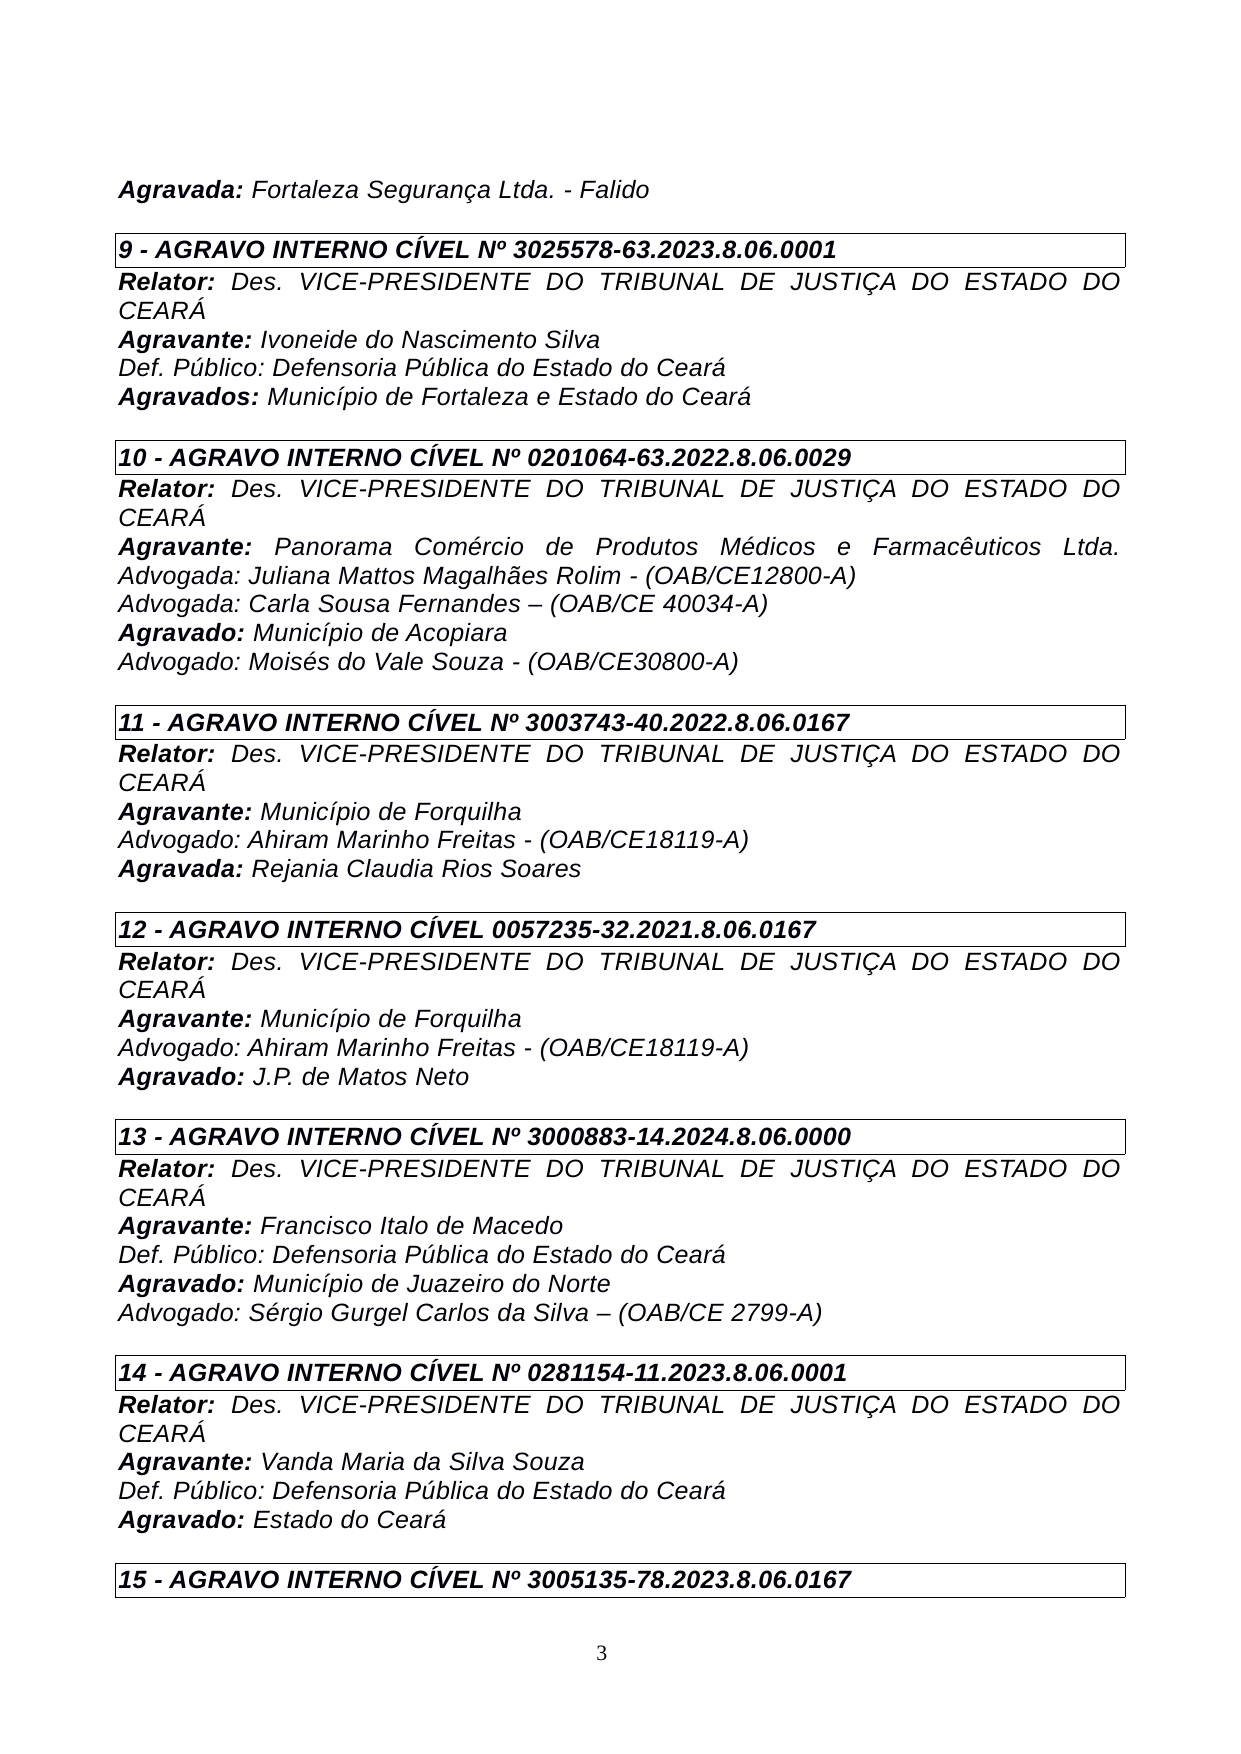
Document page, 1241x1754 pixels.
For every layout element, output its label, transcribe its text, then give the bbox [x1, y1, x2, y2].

text 10 - AGRAVO INTERNO CÍVEL Nº 0201064-63.2022.8.06.0029 [116, 441, 1125, 474]
text Agravada: Fortaleza Segurança Ltda. - Falido [118, 175, 1122, 204]
text Relator: Des. VICE-PRESIDENTE DO TRIBUNAL DE JUSTIÇA DO ESTADO DO CEARÁ [118, 475, 1122, 532]
text Agravado: J.P. de Matos Neto [118, 1062, 1122, 1090]
text Advogado: Ahiram Marinho Freitas - (OAB/CE18119-A) [118, 826, 1122, 854]
text Def. Público: Defensoria Pública do Estado do Ceará [118, 1476, 1122, 1505]
text Agravante: Panorama Comércio de Produtos Médicos e Farmacêuticos Ltda. Advogada: Juliana Mattos Magalhães Rolim - (OAB/CE12800-A) [118, 532, 1122, 589]
text Advogado: Moisés do Vale Souza - (OAB/CE30800-A) [118, 647, 1122, 676]
text Agravante: Ivoneide do Nascimento Silva [118, 325, 1122, 353]
text Advogada: Carla Sousa Fernandes – (OAB/CE 40034-A) [118, 589, 1122, 618]
text 15 - AGRAVO INTERNO CÍVEL Nº 3005135-78.2023.8.06.0167 [116, 1564, 1125, 1597]
text 13 - AGRAVO INTERNO CÍVEL Nº 3000883-14.2024.8.06.0000 [116, 1120, 1125, 1154]
text Agravado: Estado do Ceará [118, 1505, 1122, 1534]
text Agravados: Município de Fortaleza e Estado do Ceará [118, 382, 1122, 411]
text Advogado: Sérgio Gurgel Carlos da Silva – (OAB/CE 2799-A) [118, 1298, 1122, 1326]
text 11 - AGRAVO INTERNO CÍVEL Nº 3003743-40.2022.8.06.0167 [116, 706, 1125, 739]
text Relator: Des. VICE-PRESIDENTE DO TRIBUNAL DE JUSTIÇA DO ESTADO DO CEARÁ [118, 268, 1122, 325]
text Def. Público: Defensoria Pública do Estado do Ceará [118, 353, 1122, 382]
text Relator: Des. VICE-PRESIDENTE DO TRIBUNAL DE JUSTIÇA DO ESTADO DO CEARÁ [118, 740, 1122, 797]
text Def. Público: Defensoria Pública do Estado do Ceará [118, 1240, 1122, 1269]
text Advogado: Ahiram Marinho Freitas - (OAB/CE18119-A) [118, 1033, 1122, 1062]
text Relator: Des. VICE-PRESIDENTE DO TRIBUNAL DE JUSTIÇA DO ESTADO DO CEARÁ [118, 947, 1122, 1004]
text Agravante: Francisco Italo de Macedo [118, 1211, 1122, 1240]
text Agravado: Município de Juazeiro do Norte [118, 1269, 1122, 1298]
text Agravado: Município de Acopiara [118, 618, 1122, 647]
text Agravante: Município de Forquilha [118, 1004, 1122, 1033]
text Agravada: Rejania Claudia Rios Soares [118, 854, 1122, 883]
text Agravante: Município de Forquilha [118, 797, 1122, 826]
text Relator: Des. VICE-PRESIDENTE DO TRIBUNAL DE JUSTIÇA DO ESTADO DO CEARÁ [118, 1155, 1122, 1211]
text Agravante: Vanda Maria da Silva Souza [118, 1447, 1122, 1476]
text Relator: Des. VICE-PRESIDENTE DO TRIBUNAL DE JUSTIÇA DO ESTADO DO CEARÁ [118, 1391, 1122, 1447]
text 14 - AGRAVO INTERNO CÍVEL Nº 0281154-11.2023.8.06.0001 [116, 1356, 1125, 1390]
text 12 - AGRAVO INTERNO CÍVEL 0057235-32.2021.8.06.0167 [116, 913, 1125, 946]
text 9 - AGRAVO INTERNO CÍVEL Nº 3025578-63.2023.8.06.0001 [116, 234, 1125, 267]
